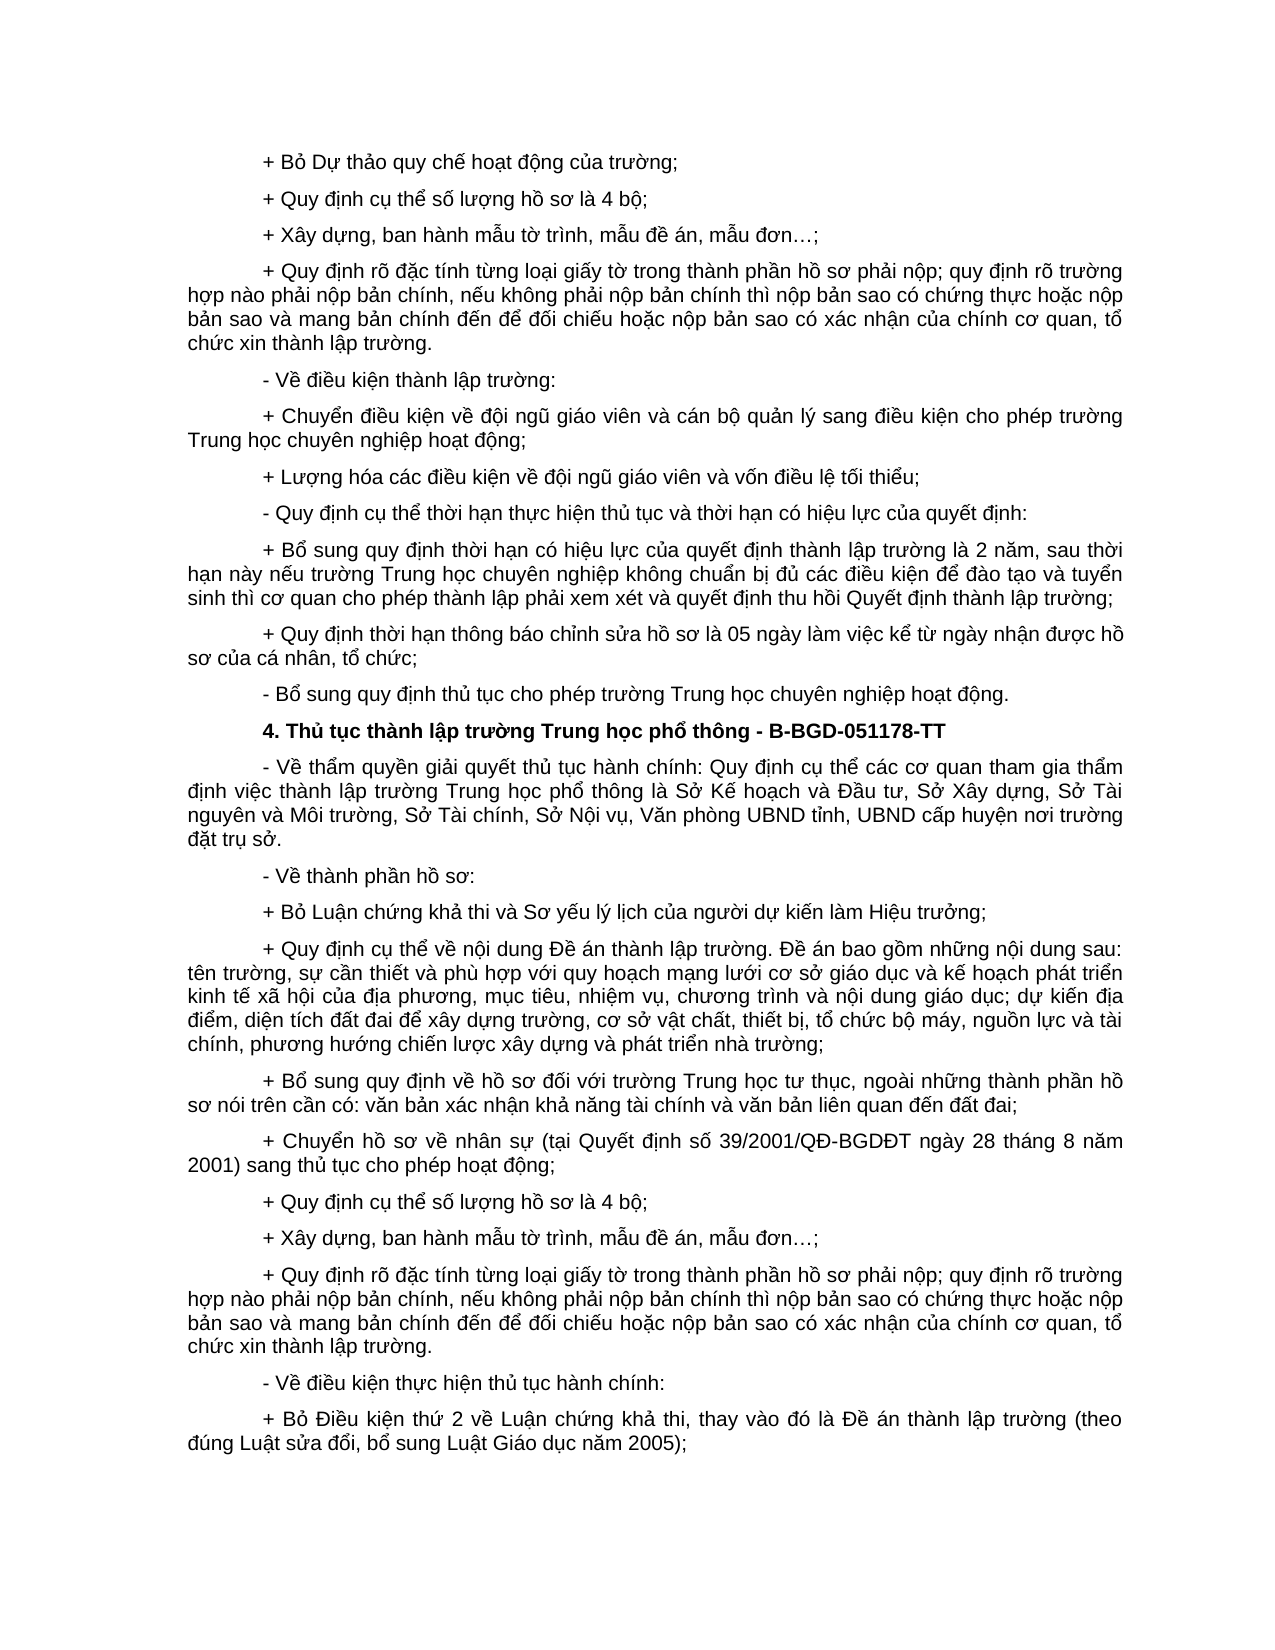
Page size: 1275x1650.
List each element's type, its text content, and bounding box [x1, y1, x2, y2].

text + Quy định cụ thể về nội dung Đề án thành lập trường. Đề án bao gồm những nội dung sau: tên trường, sự cần thiết và phù hợp với quy hoạch mạng lưới cơ sở giáo dục và kế hoạch phát triển kinh tế xã hội của địa phương, mục tiêu, nhiệm vụ, chương trình và nội dung giáo dục; dự kiến địa điểm, diện tích đất đai để xây dựng trường, cơ sở vật chất, thiết bị, tổ chức bộ máy, nguồn lực và tài chính, phương hướng chiến lược xây dựng và phát triển nhà trường; [187, 936, 1125, 1056]
text - Bổ sung quy định thủ tục cho phép trường Trung học chuyên nghiệp hoạt động. [187, 682, 1125, 706]
text + Quy định cụ thể số lượng hồ sơ là 4 bộ; [187, 186, 1125, 210]
text 4. Thủ tục thành lập trường Trung học phổ thông - B-BGD-051178-TT [187, 719, 1125, 743]
text + Quy định rõ đặc tính từng loại giấy tờ trong thành phần hồ sơ phải nộp; quy định rõ trường hợp nào phải nộp bản chính, nếu không phải nộp bản chính thì nộp bản sao có chứng thực hoặc nộp bản sao và mang bản chính đến để đối chiếu hoặc nộp bản sao có xác nhận của chính cơ quan, tổ chức xin thành lập trường. [187, 259, 1125, 355]
text + Bỏ Luận chứng khả thi và Sơ yếu lý lịch của người dự kiến làm Hiệu trưởng; [187, 900, 1125, 924]
text + Bỏ Điều kiện thứ 2 về Luận chứng khả thi, thay vào đó là Đề án thành lập trường (theo đúng Luật sửa đổi, bổ sung Luật Giáo dục năm 2005); [187, 1407, 1125, 1455]
text + Lượng hóa các điều kiện về đội ngũ giáo viên và vốn điều lệ tối thiểu; [187, 464, 1125, 488]
text - Về điều kiện thực hiện thủ tục hành chính: [187, 1371, 1125, 1395]
text + Bổ sung quy định về hồ sơ đối với trường Trung học tư thục, ngoài những thành phần hồ sơ nói trên cần có: văn bản xác nhận khả năng tài chính và văn bản liên quan đến đất đai; [187, 1069, 1125, 1117]
text + Quy định rõ đặc tính từng loại giấy tờ trong thành phần hồ sơ phải nộp; quy định rõ trường hợp nào phải nộp bản chính, nếu không phải nộp bản chính thì nộp bản sao có chứng thực hoặc nộp bản sao và mang bản chính đến để đối chiếu hoặc nộp bản sao có xác nhận của chính cơ quan, tổ chức xin thành lập trường. [187, 1262, 1125, 1358]
text - Quy định cụ thể thời hạn thực hiện thủ tục và thời hạn có hiệu lực của quyết định: [187, 501, 1125, 525]
text + Bổ sung quy định thời hạn có hiệu lực của quyết định thành lập trường là 2 năm, sau thời hạn này nếu trường Trung học chuyên nghiệp không chuẩn bị đủ các điều kiện để đào tạo và tuyển sinh thì cơ quan cho phép thành lập phải xem xét và quyết định thu hồi Quyết định thành lập trường; [187, 537, 1125, 609]
text + Bỏ Dự thảo quy chế hoạt động của trường; [187, 150, 1125, 174]
text - Về thẩm quyền giải quyết thủ tục hành chính: Quy định cụ thể các cơ quan tham gia thẩm định việc thành lập trường Trung học phổ thông là Sở Kế hoạch và Đầu tư, Sở Xây dựng, Sở Tài nguyên và Môi trường, Sở Tài chính, Sở Nội vụ, Văn phòng UBND tỉnh, UBND cấp huyện nơi trường đặt trụ sở. [187, 755, 1125, 851]
text - Về thành phần hồ sơ: [187, 863, 1125, 887]
text + Xây dựng, ban hành mẫu tờ trình, mẫu đề án, mẫu đơn…; [187, 1226, 1125, 1250]
text + Xây dựng, ban hành mẫu tờ trình, mẫu đề án, mẫu đơn…; [187, 223, 1125, 247]
text + Quy định cụ thể số lượng hồ sơ là 4 bộ; [187, 1189, 1125, 1213]
text + Quy định thời hạn thông báo chỉnh sửa hồ sơ là 05 ngày làm việc kể từ ngày nhận được hồ sơ của cá nhân, tổ chức; [187, 622, 1125, 670]
text - Về điều kiện thành lập trường: [187, 368, 1125, 392]
text + Chuyển hồ sơ về nhân sự (tại Quyết định số 39/2001/QĐ-BGDĐT ngày 28 tháng 8 năm 2001) sang thủ tục cho phép hoạt động; [187, 1129, 1125, 1177]
text + Chuyển điều kiện về đội ngũ giáo viên và cán bộ quản lý sang điều kiện cho phép trường Trung học chuyên nghiệp hoạt động; [187, 404, 1125, 452]
